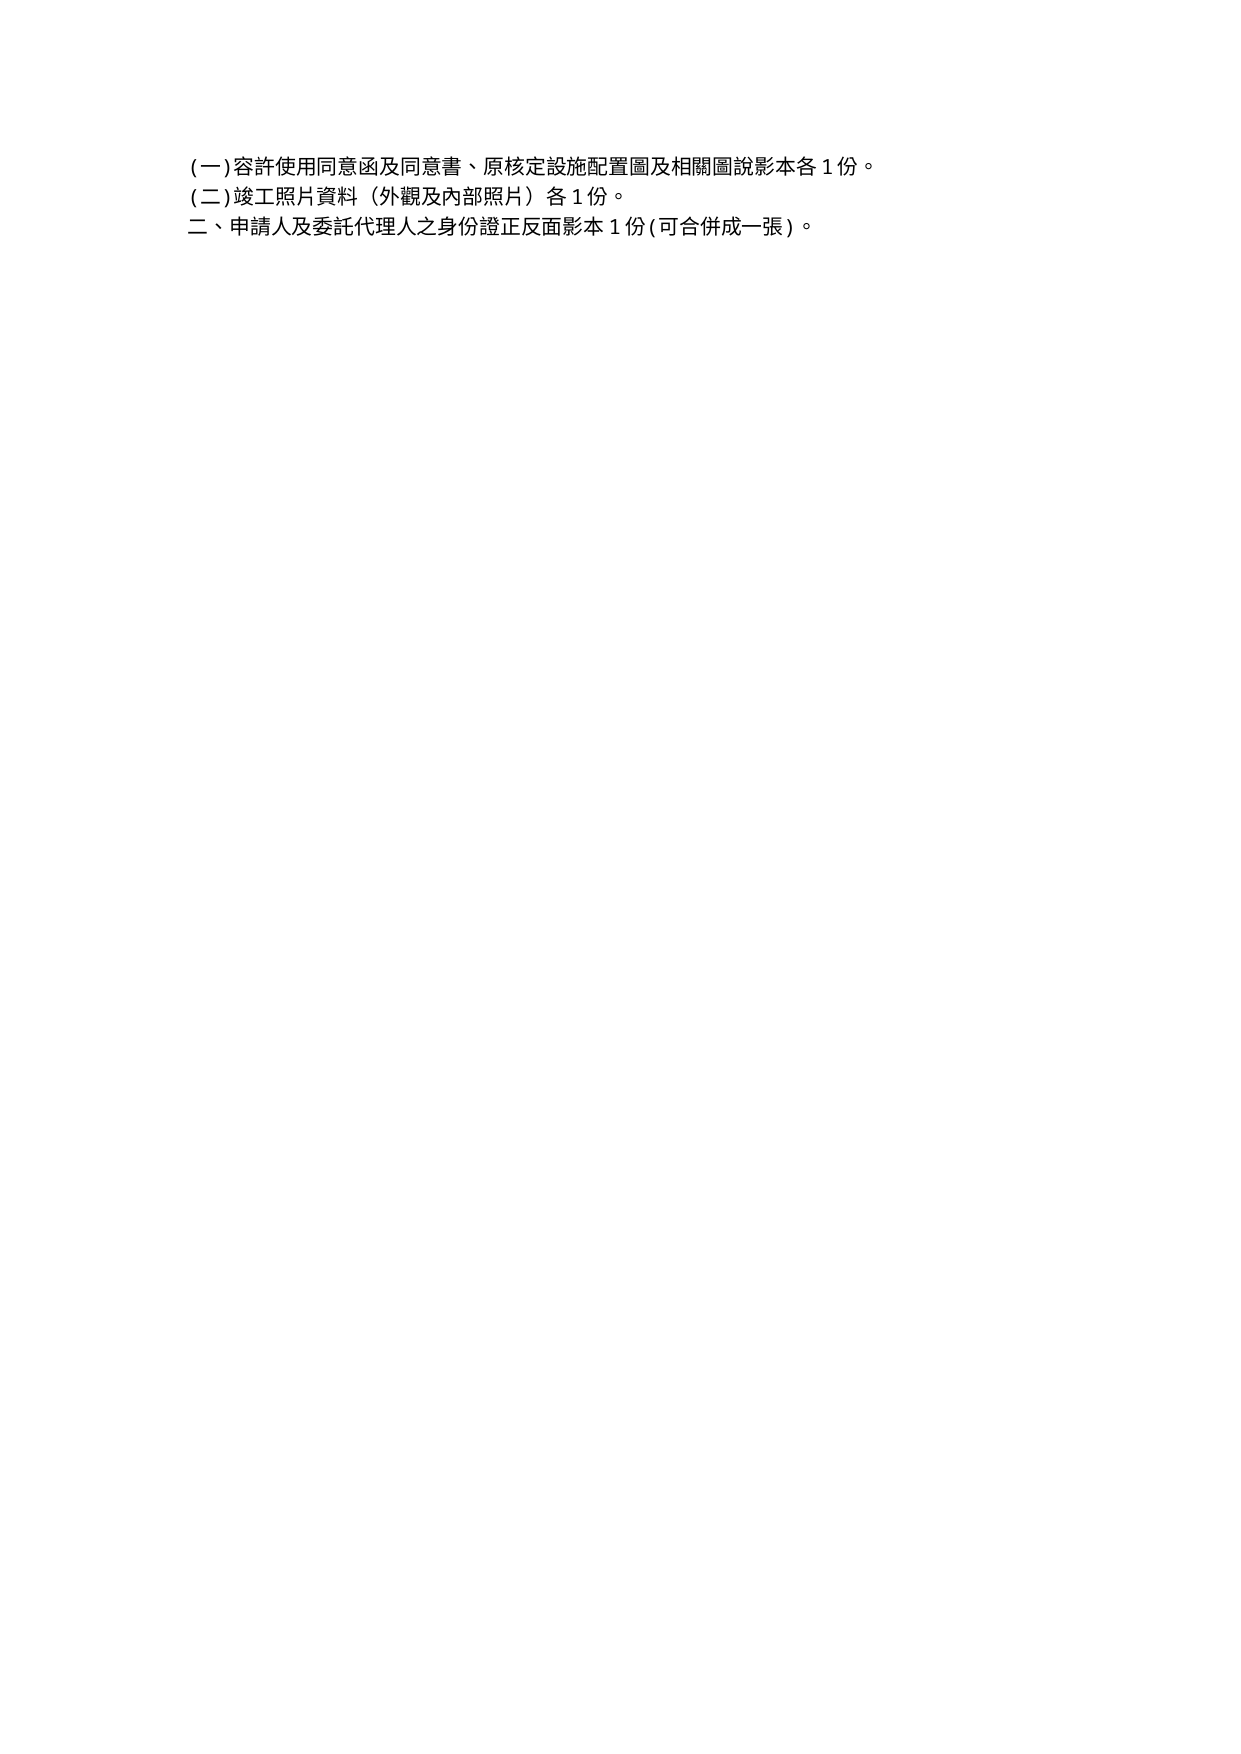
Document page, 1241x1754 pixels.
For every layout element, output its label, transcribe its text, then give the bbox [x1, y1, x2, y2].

text 二、申請人及委託代理人之身份證正反面影本1份(可合併成一張)。 [187, 211, 1053, 241]
text (二)竣工照片資料（外觀及內部照片）各1份。 [187, 180, 1053, 211]
text (一)容許使用同意函及同意書、原核定設施配置圖及相關圖說影本各1份。 [187, 150, 1053, 180]
